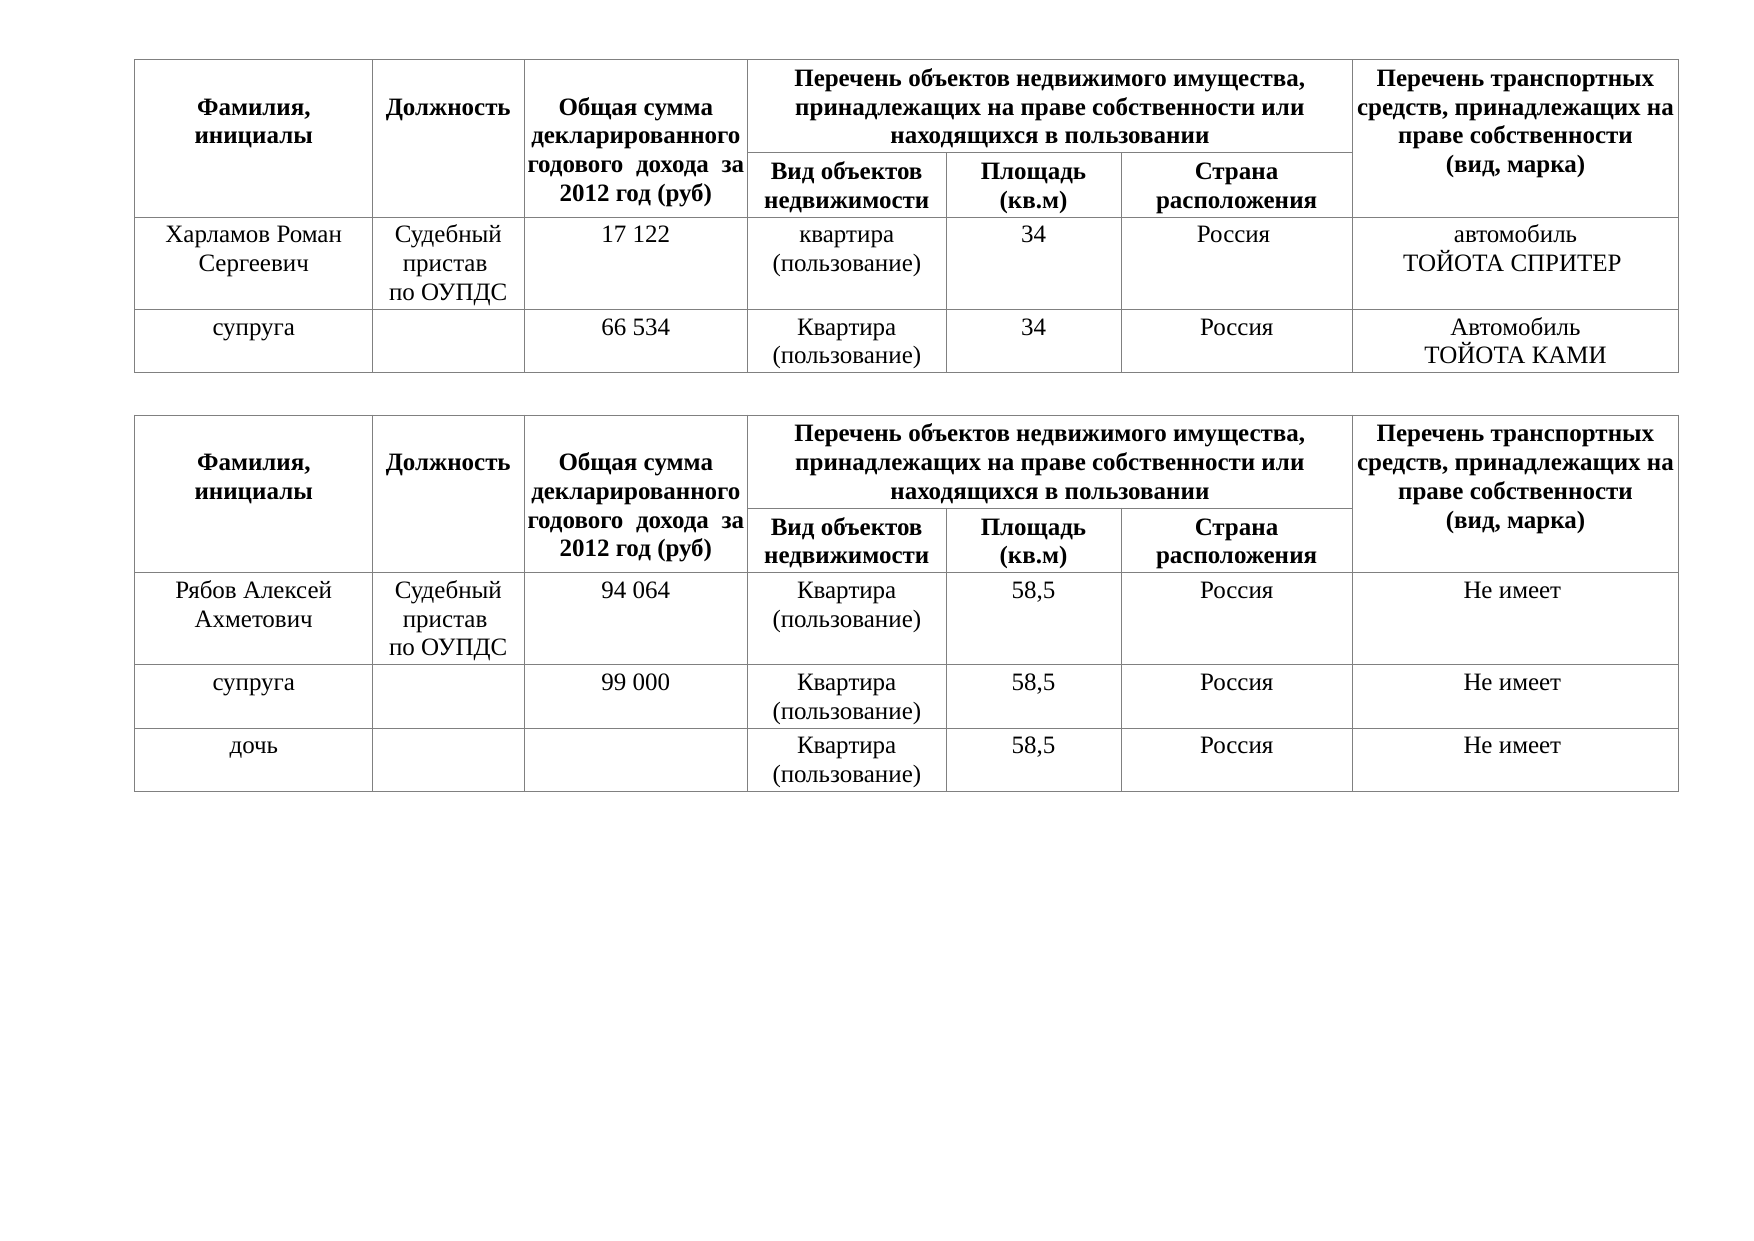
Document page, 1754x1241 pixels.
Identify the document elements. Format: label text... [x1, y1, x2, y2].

table_header Перечень транспортных средств, принадлежащих на праве собственности (вид, марка) [1353, 416, 1678, 572]
table_cell Площадь (кв.м) [947, 509, 1121, 572]
table_cell квартира (пользование) [748, 218, 946, 309]
table_cell Харламов Роман Сергеевич [135, 218, 372, 309]
table_cell 34 [947, 218, 1121, 309]
table_cell 58,5 [947, 665, 1121, 728]
table_cell Рябов Алексей Ахметович [135, 573, 372, 664]
table_cell Квартира (пользование) [748, 665, 946, 728]
table_header Перечень объектов недвижимого имущества, принадлежащих на праве собственности или находящихся в пользовании [748, 416, 1352, 508]
table_header Фамилия, инициалы [135, 60, 372, 217]
table_cell Квартира (пользование) [748, 573, 946, 664]
table_cell Вид объектов недвижимости [748, 509, 946, 572]
table_cell 99 000 [525, 665, 747, 728]
table_cell 66 534 [525, 310, 747, 372]
table_cell [373, 729, 524, 791]
table_header Перечень транспортных средств, принадлежащих на праве собственности (вид, марка) [1353, 60, 1678, 217]
table_header Должность [373, 416, 524, 572]
table_cell Квартира (пользование) [748, 729, 946, 791]
table_cell 34 [947, 310, 1121, 372]
table_header Общая сумма декларированного годового дохода за 2012 год (руб) [525, 416, 747, 572]
table_cell Судебный пристав по ОУПДС [373, 218, 524, 309]
table_header Общая сумма декларированного годового дохода за 2012 год (руб) [525, 60, 747, 217]
table_cell Россия [1122, 218, 1352, 309]
table_cell Не имеет [1353, 729, 1678, 791]
table_cell Страна расположения [1122, 153, 1352, 217]
table_cell Страна расположения [1122, 509, 1352, 572]
table_cell Квартира (пользование) [748, 310, 946, 372]
table_cell 17 122 [525, 218, 747, 309]
table_cell Автомобиль ТОЙОТА КАМИ [1353, 310, 1678, 372]
table_cell дочь [135, 729, 372, 791]
table_cell [525, 729, 747, 791]
table_header Фамилия, инициалы [135, 416, 372, 572]
table_cell [373, 310, 524, 372]
table_cell Россия [1122, 573, 1352, 664]
table_cell Россия [1122, 310, 1352, 372]
table_header Перечень объектов недвижимого имущества, принадлежащих на праве собственности или находящихся в пользовании [748, 60, 1352, 152]
table_cell Россия [1122, 665, 1352, 728]
table_cell [373, 665, 524, 728]
table_cell Не имеет [1353, 665, 1678, 728]
table_cell Вид объектов недвижимости [748, 153, 946, 217]
table_cell 58,5 [947, 573, 1121, 664]
table_cell Россия [1122, 729, 1352, 791]
table_cell автомобиль ТОЙОТА СПРИТЕР [1353, 218, 1678, 309]
table_cell 58,5 [947, 729, 1121, 791]
table_cell Площадь (кв.м) [947, 153, 1121, 217]
table_cell Не имеет [1353, 573, 1678, 664]
table_cell Судебный пристав по ОУПДС [373, 573, 524, 664]
table_cell 94 064 [525, 573, 747, 664]
table_header Должность [373, 60, 524, 217]
table_cell супруга [135, 665, 372, 728]
table_cell супруга [135, 310, 372, 372]
